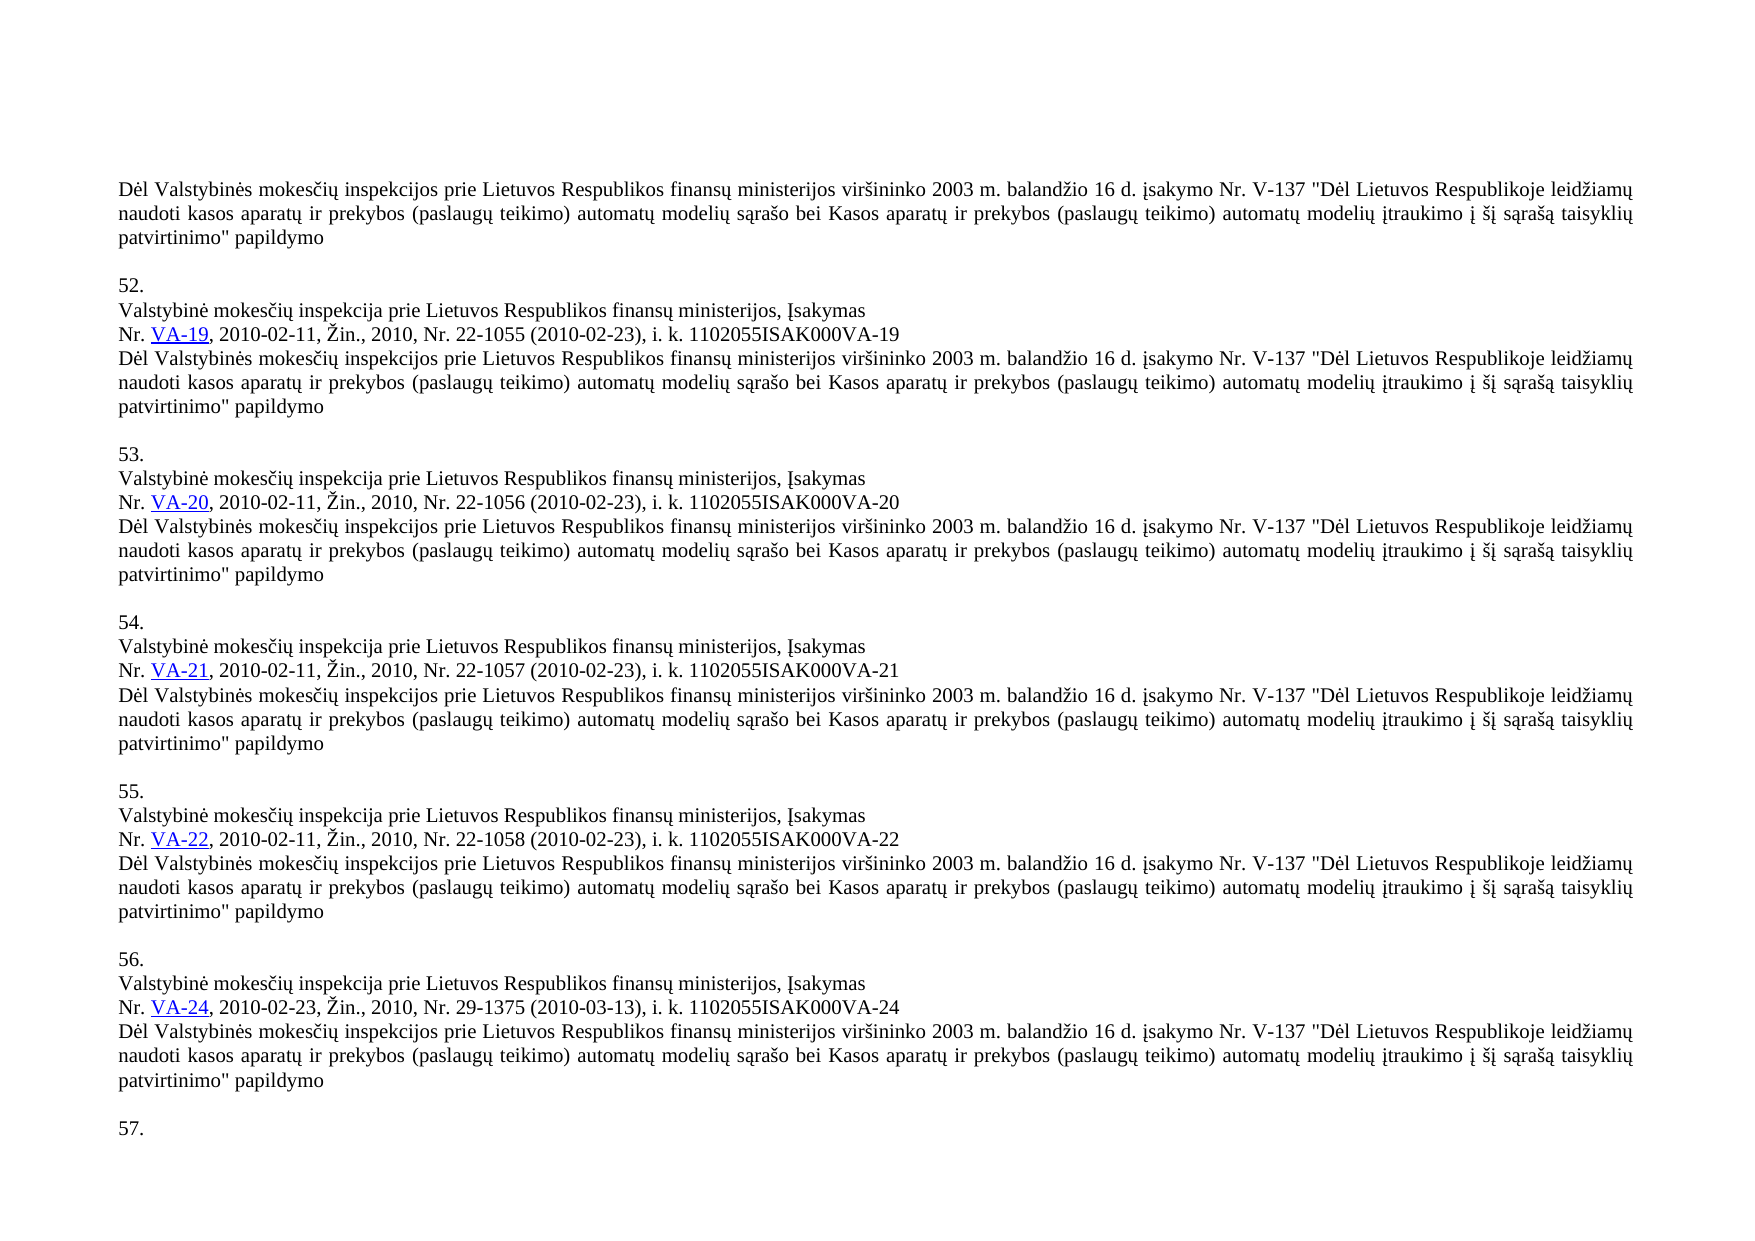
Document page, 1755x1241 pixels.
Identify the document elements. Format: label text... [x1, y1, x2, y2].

text Nr. VA-19, 2010-02-11, Žin., 2010, Nr. 22-1055 (2010-02-23), i. k. 1102055ISAK000VA-19 [118, 322, 1636, 346]
text Dėl Valstybinės mokesčių inspekcijos prie Lietuvos Respublikos finansų ministerijos viršininko 2003 m. balandžio 16 d. įsakymo Nr. V-137 "Dėl Lietuvos Respublikoje leidžiamų naudoti kasos aparatų ir prekybos (paslaugų teikimo) automatų modelių sąrašo bei Kasos aparatų ir prekybos (paslaugų teikimo) automatų modelių įtraukimo į šį sąrašą taisyklių patvirtinimo" papildymo [118, 851, 1636, 923]
text Dėl Valstybinės mokesčių inspekcijos prie Lietuvos Respublikos finansų ministerijos viršininko 2003 m. balandžio 16 d. įsakymo Nr. V-137 "Dėl Lietuvos Respublikoje leidžiamų naudoti kasos aparatų ir prekybos (paslaugų teikimo) automatų modelių sąrašo bei Kasos aparatų ir prekybos (paslaugų teikimo) automatų modelių įtraukimo į šį sąrašą taisyklių patvirtinimo" papildymo [118, 514, 1636, 586]
text 53. [118, 442, 1636, 466]
text 52. [118, 273, 1636, 297]
text Dėl Valstybinės mokesčių inspekcijos prie Lietuvos Respublikos finansų ministerijos viršininko 2003 m. balandžio 16 d. įsakymo Nr. V-137 "Dėl Lietuvos Respublikoje leidžiamų naudoti kasos aparatų ir prekybos (paslaugų teikimo) automatų modelių sąrašo bei Kasos aparatų ir prekybos (paslaugų teikimo) automatų modelių įtraukimo į šį sąrašą taisyklių patvirtinimo" papildymo [118, 1019, 1636, 1092]
text Valstybinė mokesčių inspekcija prie Lietuvos Respublikos finansų ministerijos, Įsakymas [118, 466, 1636, 490]
text Valstybinė mokesčių inspekcija prie Lietuvos Respublikos finansų ministerijos, Įsakymas [118, 971, 1636, 995]
text Dėl Valstybinės mokesčių inspekcijos prie Lietuvos Respublikos finansų ministerijos viršininko 2003 m. balandžio 16 d. įsakymo Nr. V-137 "Dėl Lietuvos Respublikoje leidžiamų naudoti kasos aparatų ir prekybos (paslaugų teikimo) automatų modelių sąrašo bei Kasos aparatų ir prekybos (paslaugų teikimo) automatų modelių įtraukimo į šį sąrašą taisyklių patvirtinimo" papildymo [118, 177, 1636, 249]
text 56. [118, 947, 1636, 971]
text Dėl Valstybinės mokesčių inspekcijos prie Lietuvos Respublikos finansų ministerijos viršininko 2003 m. balandžio 16 d. įsakymo Nr. V-137 "Dėl Lietuvos Respublikoje leidžiamų naudoti kasos aparatų ir prekybos (paslaugų teikimo) automatų modelių sąrašo bei Kasos aparatų ir prekybos (paslaugų teikimo) automatų modelių įtraukimo į šį sąrašą taisyklių patvirtinimo" papildymo [118, 346, 1636, 418]
text 57. [118, 1116, 1636, 1140]
text Valstybinė mokesčių inspekcija prie Lietuvos Respublikos finansų ministerijos, Įsakymas [118, 634, 1636, 658]
text Dėl Valstybinės mokesčių inspekcijos prie Lietuvos Respublikos finansų ministerijos viršininko 2003 m. balandžio 16 d. įsakymo Nr. V-137 "Dėl Lietuvos Respublikoje leidžiamų naudoti kasos aparatų ir prekybos (paslaugų teikimo) automatų modelių sąrašo bei Kasos aparatų ir prekybos (paslaugų teikimo) automatų modelių įtraukimo į šį sąrašą taisyklių patvirtinimo" papildymo [118, 682, 1636, 755]
text 55. [118, 779, 1636, 803]
text Nr. VA-22, 2010-02-11, Žin., 2010, Nr. 22-1058 (2010-02-23), i. k. 1102055ISAK000VA-22 [118, 827, 1636, 851]
text Valstybinė mokesčių inspekcija prie Lietuvos Respublikos finansų ministerijos, Įsakymas [118, 297, 1636, 322]
text Valstybinė mokesčių inspekcija prie Lietuvos Respublikos finansų ministerijos, Įsakymas [118, 803, 1636, 827]
text Nr. VA-21, 2010-02-11, Žin., 2010, Nr. 22-1057 (2010-02-23), i. k. 1102055ISAK000VA-21 [118, 658, 1636, 682]
text 54. [118, 610, 1636, 634]
text Nr. VA-20, 2010-02-11, Žin., 2010, Nr. 22-1056 (2010-02-23), i. k. 1102055ISAK000VA-20 [118, 490, 1636, 514]
text Nr. VA-24, 2010-02-23, Žin., 2010, Nr. 29-1375 (2010-03-13), i. k. 1102055ISAK000VA-24 [118, 995, 1636, 1019]
